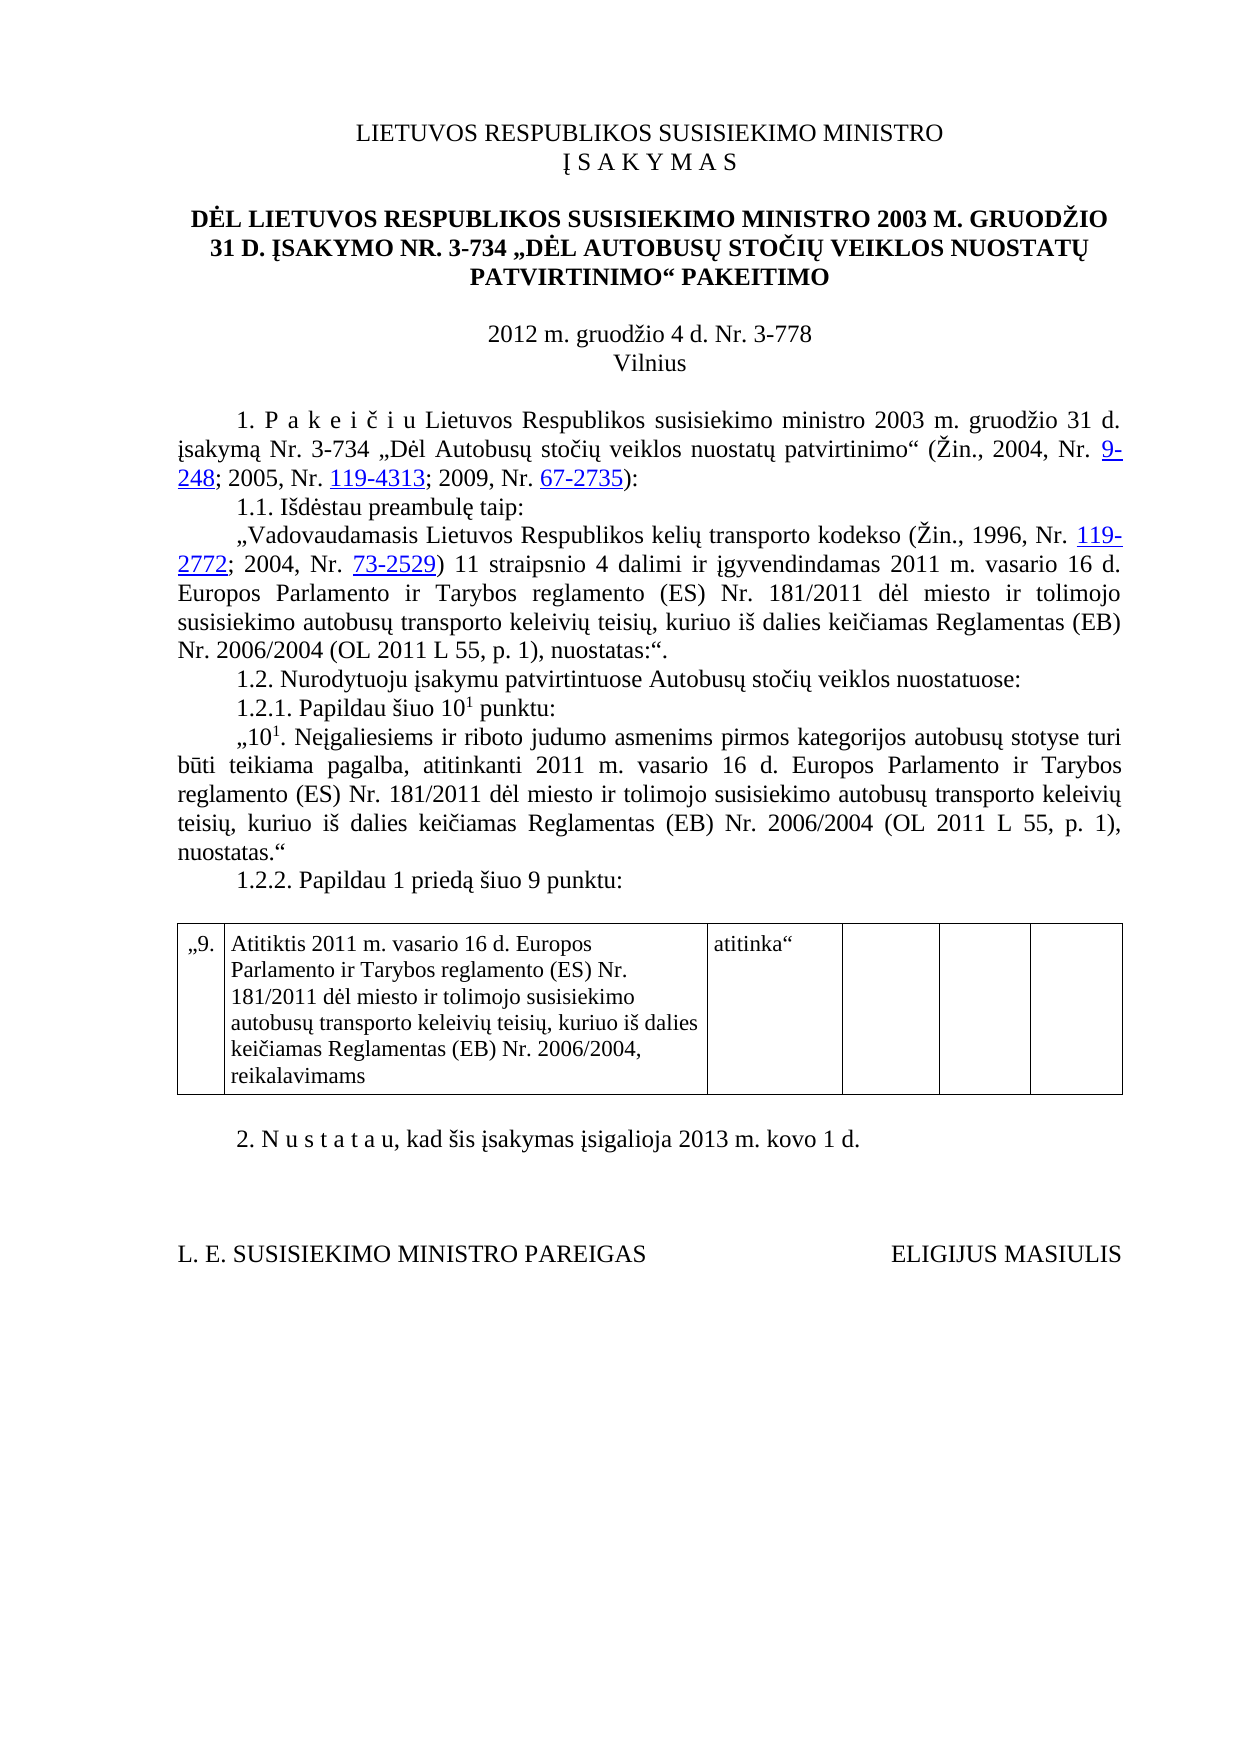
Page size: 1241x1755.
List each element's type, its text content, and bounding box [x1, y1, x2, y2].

text LIETUVOS RESPUBLIKOS SUSISIEKIMO MINISTRO [177, 118, 1122, 147]
text „Vadovaudamasis Lietuvos Respublikos kelių transporto kodekso (Žin., 1996, Nr. 119-2772; 2004, Nr. 73-2529) 11 straipsnio 4 dalimi ir įgyvendindamas 2011 m. vasario 16 d. Europos Parlamento ir Tarybos reglamento (ES) Nr. 181/2011 dėl miesto ir tolimojo susisiekimo autobusų transporto keleivių teisių, kuriuo iš dalies keičiamas Reglamentas (EB) Nr. 2006/2004 (OL 2011 L 55, p. 1), nuostatas:“. [177, 521, 1122, 664]
text DĖL LIETUVOS RESPUBLIKOS SUSISIEKIMO MINISTRO 2003 M. GRUODŽIO 31 D. ĮSAKYMO Nr. 3-734 „DĖL AUTOBUSŲ STOČIŲ VEIKLOS NUOSTATŲ PATVIRTINIMO“ PAKEITIMO [177, 204, 1122, 291]
table_header [1031, 924, 1122, 1094]
text 1.2.1. Papildau šiuo 101 punktu: [177, 693, 1122, 722]
table_header „9. [178, 924, 224, 1094]
text 1. P a k e i č i u Lietuvos Respublikos susisiekimo ministro 2003 m. gruodžio 31 d. įsakymą Nr. 3-734 „Dėl Autobusų stočių veiklos nuostatų patvirtinimo“ (Žin., 2004, Nr. 9-248; 2005, Nr. 119-4313; 2009, Nr. 67-2735): [177, 406, 1122, 492]
text 1.2. Nurodytuoju įsakymu patvirtintuose Autobusų stočių veiklos nuostatuose: [177, 664, 1122, 693]
table_header atitinka“ [708, 924, 842, 1094]
text 2012 m. gruodžio 4 d. Nr. 3-778 [177, 319, 1122, 348]
table_header [940, 924, 1030, 1094]
table_header Atitiktis 2011 m. vasario 16 d. Europos Parlamento ir Tarybos reglamento (ES) Nr. 181/2011 dėl miesto ir tolimojo susisiekimo autobusų transporto keleivių teisių, kuriuo iš dalies keičiamas Reglamentas (EB) Nr. 2006/2004, reikalavimams [225, 924, 707, 1094]
text 2. N u s t a t a u, kad šis įsakymas įsigalioja 2013 m. kovo 1 d. [177, 1124, 1122, 1153]
text Į S A K Y M A S [177, 147, 1122, 176]
text „101. Neįgaliesiems ir riboto judumo asmenims pirmos kategorijos autobusų stotyse turi būti teikiama pagalba, atitinkanti 2011 m. vasario 16 d. Europos Parlamento ir Tarybos reglamento (ES) Nr. 181/2011 dėl miesto ir tolimojo susisiekimo autobusų transporto keleivių teisių, kuriuo iš dalies keičiamas Reglamentas (EB) Nr. 2006/2004 (OL 2011 L 55, p. 1), nuostatas.“ [177, 722, 1122, 866]
text 1.1. Išdėstau preambulę taip: [177, 492, 1122, 521]
text Vilnius [177, 348, 1122, 377]
text L. e. susisiekimo ministro pareigas Eligijus Masiulis [177, 1239, 1122, 1268]
table_header [843, 924, 939, 1094]
text 1.2.2. Papildau 1 priedą šiuo 9 punktu: [177, 866, 1122, 894]
